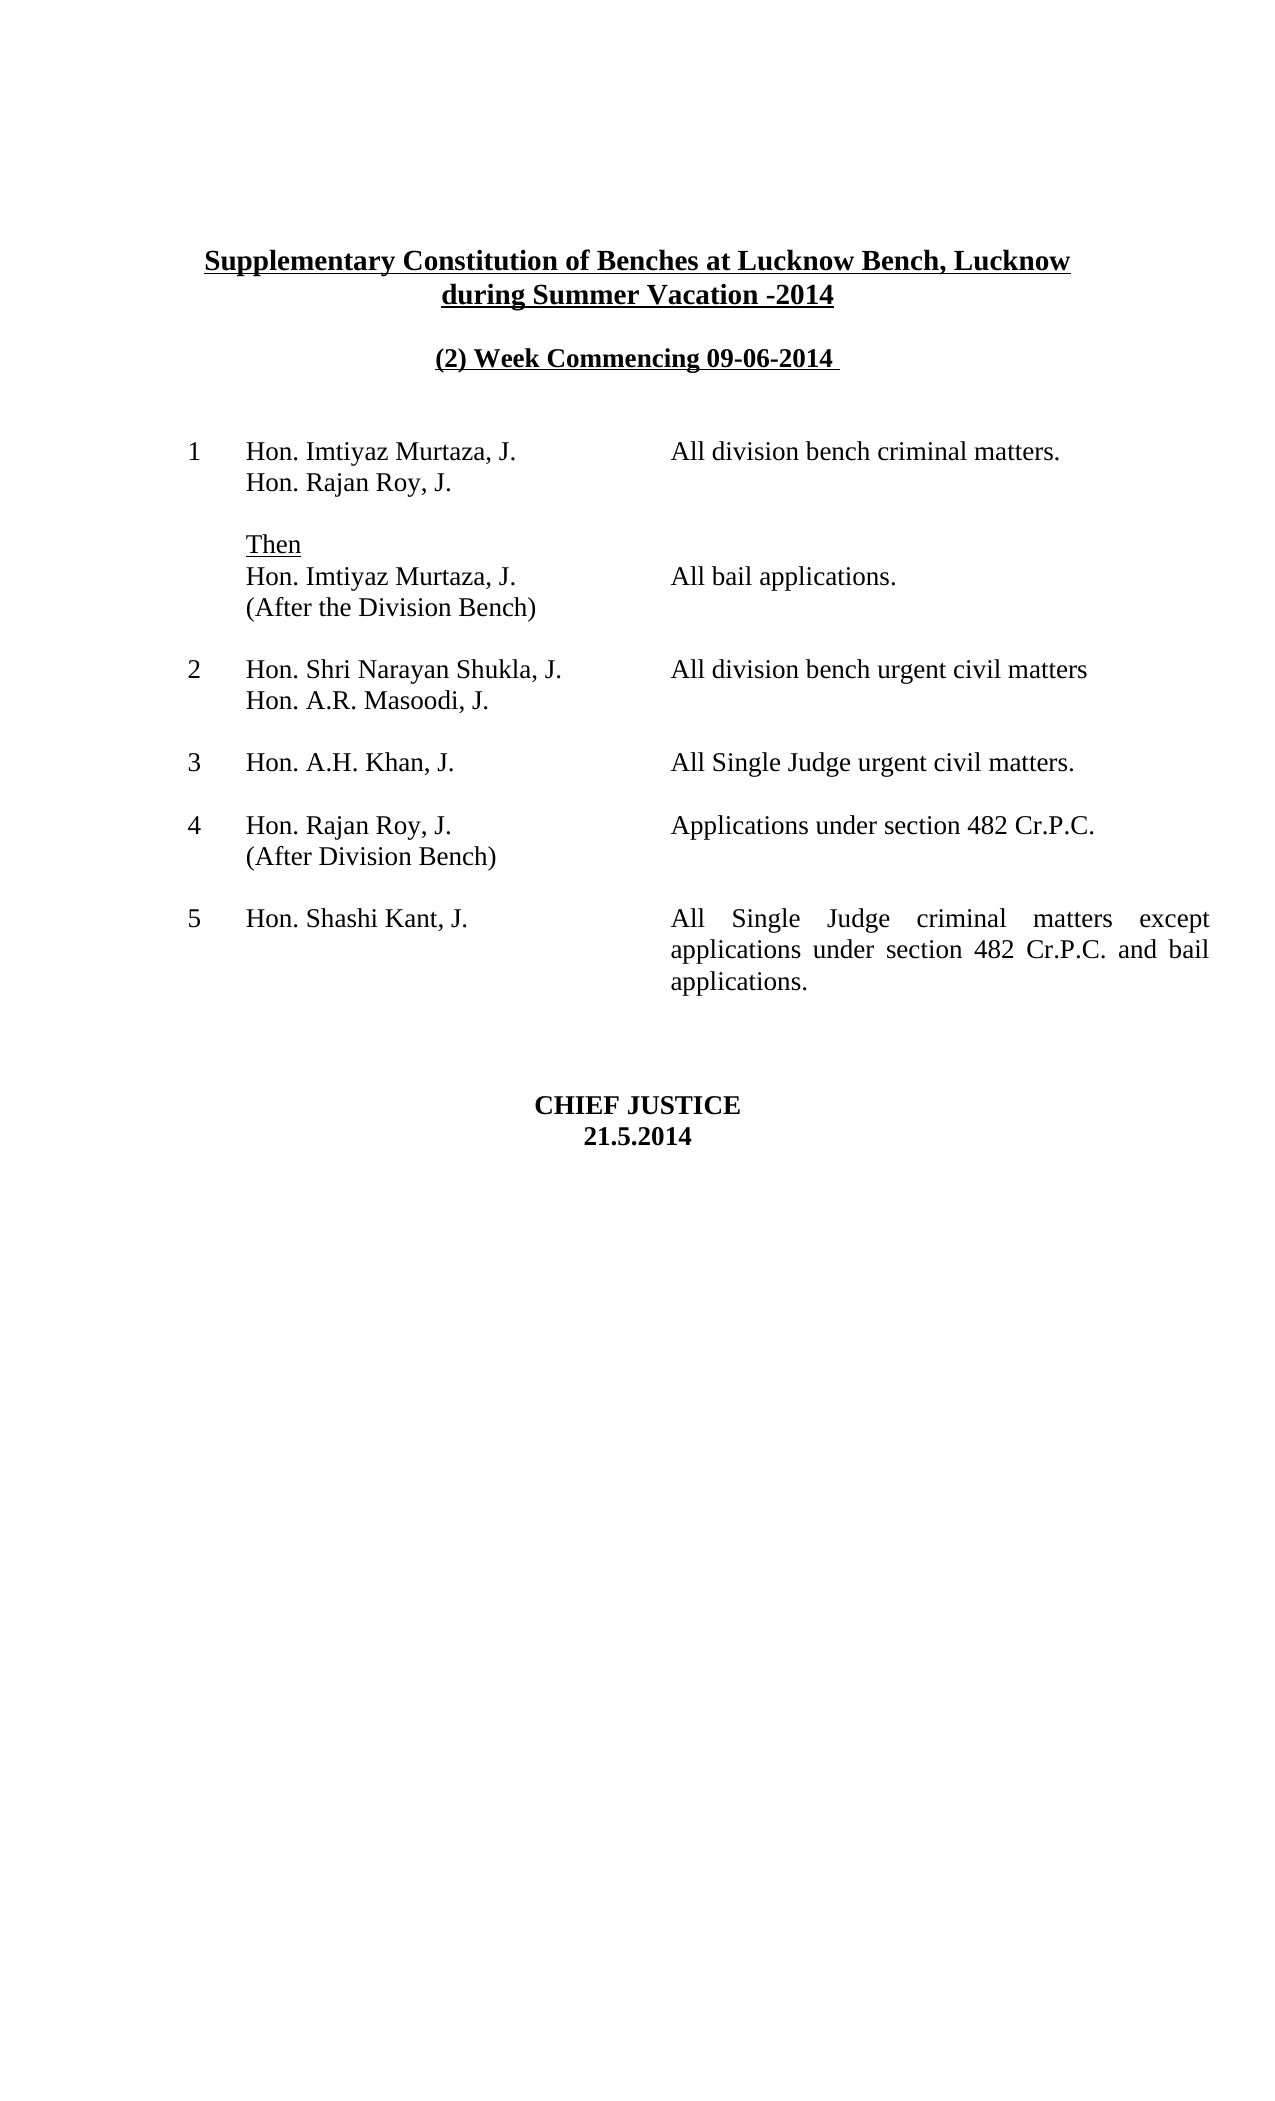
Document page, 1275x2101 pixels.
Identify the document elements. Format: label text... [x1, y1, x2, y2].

text 21.5.2014 [187, 1120, 1087, 1151]
table_header 1 2 3 4 5 [176, 435, 234, 1027]
subtitle (2) Week Commencing 09-06-2014 [187, 342, 1087, 373]
text Supplementary Constitution of Benches at Lucknow Bench, Lucknow during Summer Vacation -2014 [187, 243, 1087, 311]
text CHIEF JUSTICE [187, 1089, 1087, 1120]
table_header Hon. Imtiyaz Murtaza, J. Hon. Rajan Roy, J. Then Hon. Imtiyaz Murtaza, J. (After the Division Bench) Hon. Shri Narayan Shukla, J. Hon. A.R. Masoodi, J. Hon. A.H. Khan, J. Hon. Rajan Roy, J. (After Division Bench) Hon. Shashi Kant, J. [234, 435, 659, 1027]
table_header All division bench criminal matters. All bail applications. All division bench urgent civil matters All Single Judge urgent civil matters. Applications under section 482 Cr.P.C. All Single Judge criminal matters except applications under section 482 Cr.P.C. and bail applications. [659, 435, 1221, 1027]
